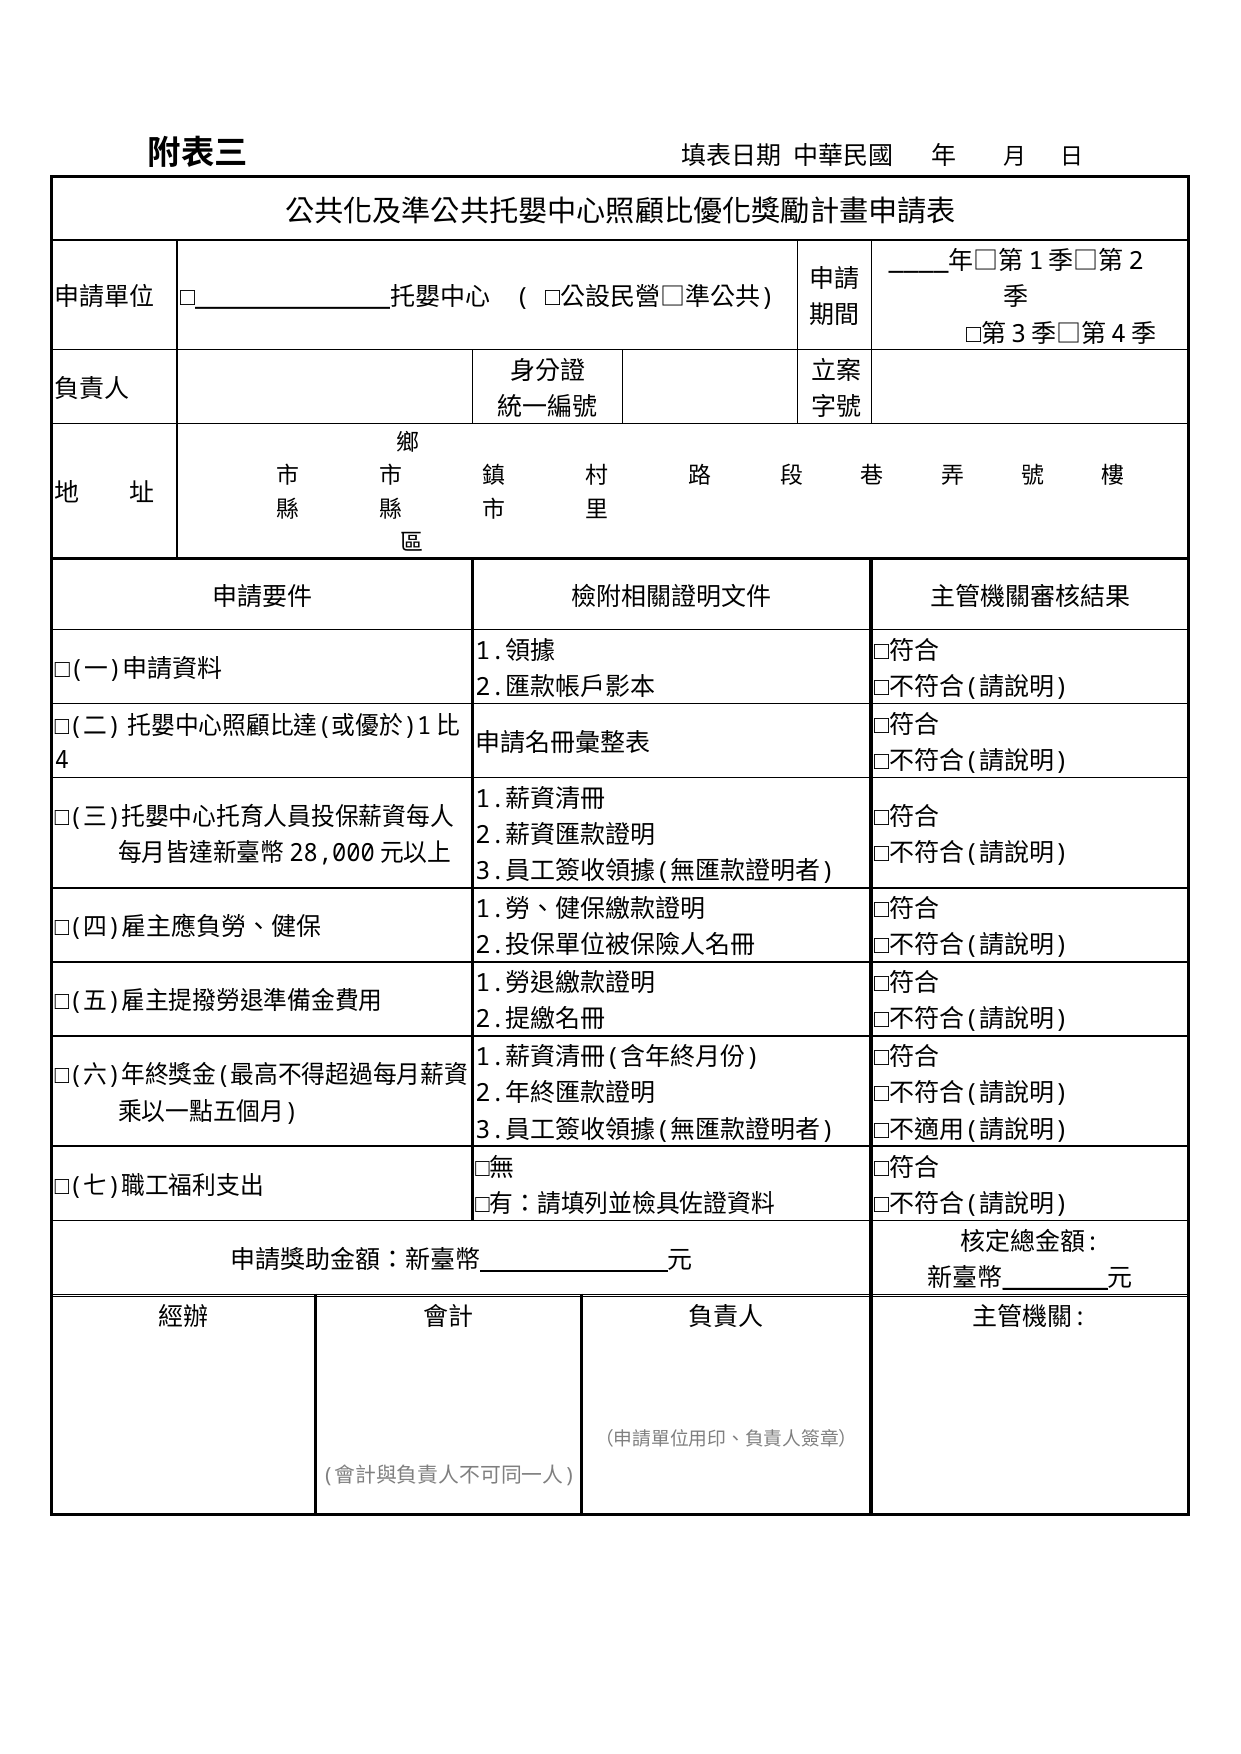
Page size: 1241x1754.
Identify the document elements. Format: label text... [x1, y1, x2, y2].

table_cell [872, 350, 1187, 423]
table_cell 地 址 [53, 424, 176, 557]
table_cell 負責人 （申請單位用印、負責人簽章） [583, 1297, 869, 1513]
table_cell □符合 □不符合(請說明) □不適用(請說明) [873, 1037, 1187, 1145]
table_cell □(七)職工福利支出 [53, 1147, 471, 1219]
table_cell □(三)托嬰中心托育人員投保薪資每人每月皆達新臺幣28,000元以上 [53, 778, 471, 887]
table_cell 申請名冊彙整表 [474, 704, 869, 777]
table_cell 申請 期間 [798, 241, 871, 349]
table_cell 經辦 [53, 1297, 314, 1513]
table_cell □(六)年終獎金(最高不得超過每月薪資乘以一點五個月) [53, 1037, 471, 1145]
table_cell 申請單位 [53, 241, 176, 349]
table_cell 檢附相關證明文件 [474, 560, 869, 628]
table_cell 申請要件 [53, 560, 471, 628]
table_cell □(一)申請資料 [53, 630, 471, 703]
table_header 公共化及準公共托嬰中心照顧比優化獎勵計畫申請表 [53, 178, 1187, 239]
table_cell ____年□第1季□第2季 □第3季□第4季 [872, 241, 1187, 349]
table_cell [178, 350, 472, 423]
table_cell □符合 □不符合(請說明) [873, 704, 1187, 777]
table_cell □(五)雇主提撥勞退準備金費用 [53, 963, 471, 1035]
table_cell □符合 □不符合(請說明) [873, 778, 1187, 887]
text 附表三 填表日期 中華民國 年 月 日 [148, 123, 1092, 175]
table_cell □符合 □不符合(請說明) [873, 963, 1187, 1035]
table_cell □(四)雇主應負勞、健保 [53, 889, 471, 961]
table_cell 主管機關: [873, 1297, 1187, 1513]
table_cell 1.薪資清冊(含年終月份) 2.年終匯款證明 3.員工簽收領據(無匯款證明者) [474, 1037, 869, 1145]
table_cell □符合 □不符合(請說明) [873, 630, 1187, 703]
table_cell 1.勞、健保繳款證明 2.投保單位被保險人名冊 [474, 889, 869, 961]
table_cell 1.薪資清冊 2.薪資匯款證明 3.員工簽收領據(無匯款證明者) [474, 778, 869, 887]
table_cell 立案 字號 [798, 350, 871, 423]
table_cell 主管機關審核結果 [873, 560, 1187, 628]
table_cell 會計 (會計與負責人不可同一人) [317, 1297, 580, 1513]
table_cell □符合 □不符合(請說明) [873, 889, 1187, 961]
table_cell □無 □有：請填列並檢具佐證資料 [474, 1147, 869, 1219]
table_cell □符合 □不符合(請說明) [873, 1147, 1187, 1219]
table_cell 1.領據 2.匯款帳戶影本 [474, 630, 869, 703]
table_cell [623, 350, 797, 423]
table_cell □(二) 托嬰中心照顧比達(或優於)1比4 [53, 704, 471, 777]
table_cell 鄉 市 市 鎮 村 路 段 巷 弄 號 樓 縣 縣 市 里 區 [178, 424, 1187, 557]
table_cell 負責人 [53, 350, 176, 423]
table_cell 1.勞退繳款證明 2.提繳名冊 [474, 963, 869, 1035]
table_cell 申請獎助金額：新臺幣 元 [53, 1221, 869, 1293]
table_cell □_____________托嬰中心 ( □公設民營□準公共) [178, 241, 797, 349]
table_cell 身分證 統一編號 [473, 350, 622, 423]
table_cell 核定總金額: 新臺幣_______元 [873, 1221, 1187, 1293]
